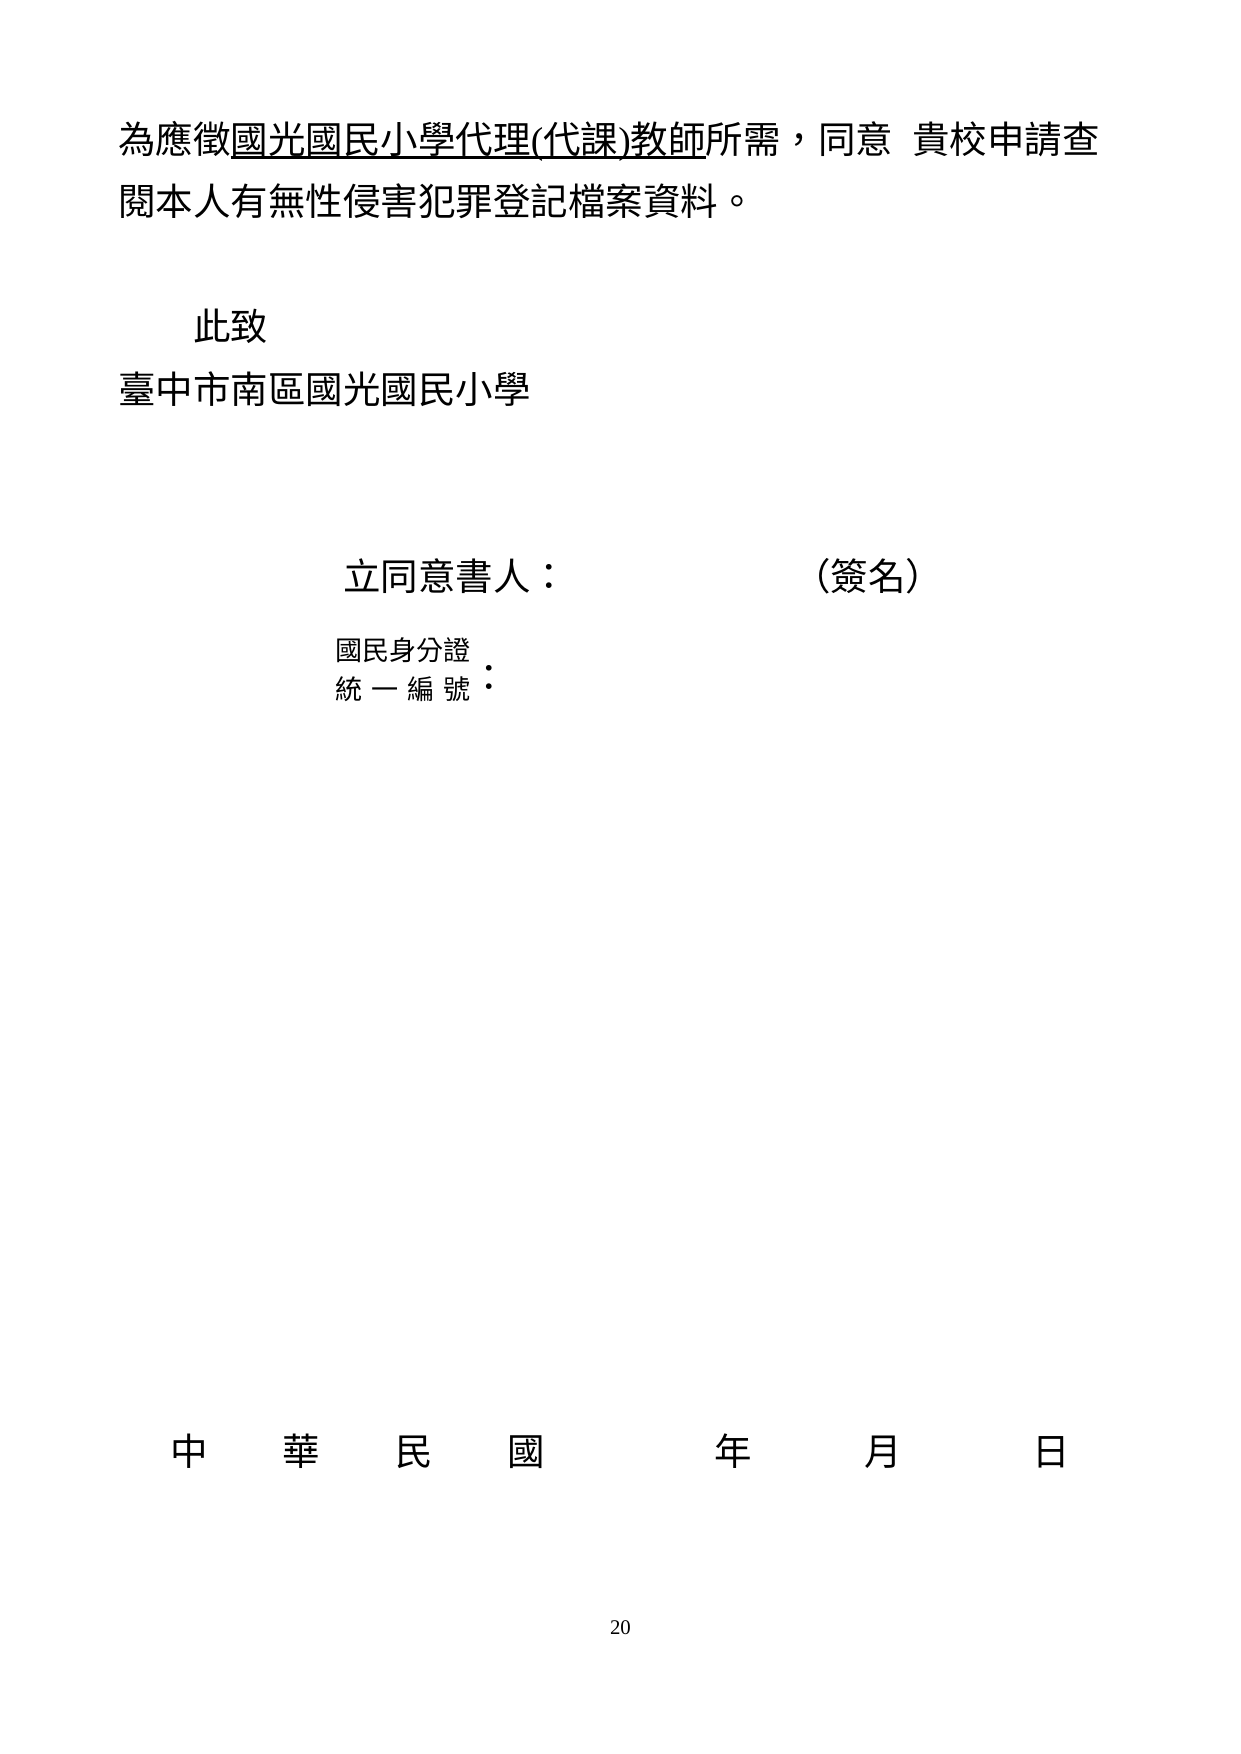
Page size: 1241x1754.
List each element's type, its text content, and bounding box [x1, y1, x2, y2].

text 中 華 民 國 年 月 日 [118, 1408, 1122, 1470]
text 國民身分證統一編號： [118, 595, 1122, 720]
text 立同意書人： （簽名） [118, 533, 1122, 595]
text 為應徵國光國民小學代理(代課)教師所需，同意 貴校申請查閱本人有無性侵害犯罪登記檔案資料。 [118, 95, 1122, 220]
text 臺中市南區國光國民小學 [118, 345, 1122, 408]
text 此致 [118, 283, 1122, 345]
